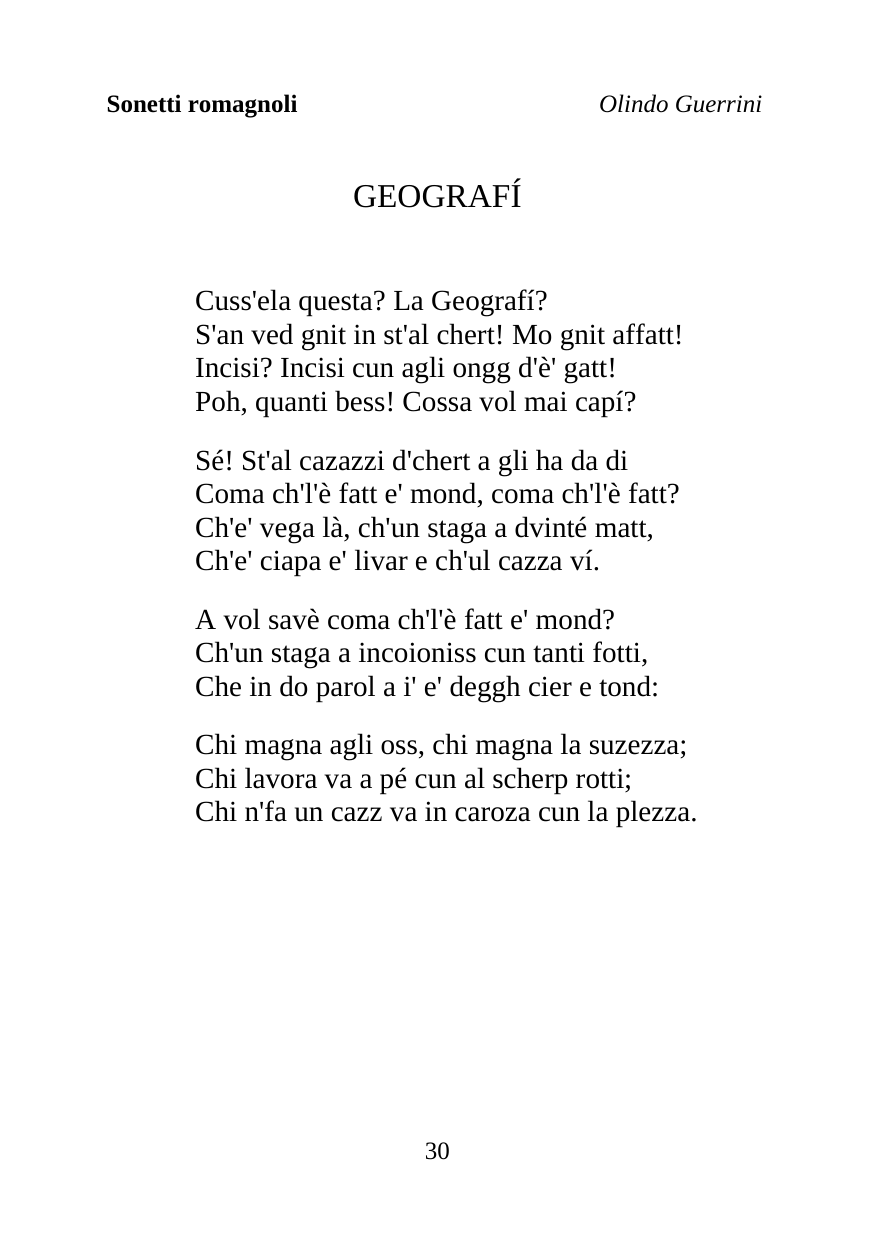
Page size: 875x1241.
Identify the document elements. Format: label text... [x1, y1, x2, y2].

text A vol savè coma ch'l'è fatt e' mond? Ch'un staga a incoioniss cun tanti fotti, Che in do parol a i' e' deggh cier e tond: [195, 602, 768, 702]
subtitle GEOGRAFÍ [106, 176, 768, 214]
text Sé! St'al cazazzi d'chert a gli ha da di Coma ch'l'è fatt e' mond, coma ch'l'è fatt? Ch'e' vega là, ch'un staga a dvinté matt, Ch'e' ciapa e' livar e ch'ul cazza ví. [195, 443, 768, 577]
text Cuss'ela questa? La Geografí? S'an ved gnit in st'al chert! Mo gnit affatt! Incisi? Incisi cun agli ongg d'è' gatt! Poh, quanti bess! Cossa vol mai capí? [195, 283, 768, 418]
text Chi magna agli oss, chi magna la suzezza; Chi lavora va a pé cun al scherp rotti; Chi n'fa un cazz va in caroza cun la plezza. [195, 727, 768, 828]
